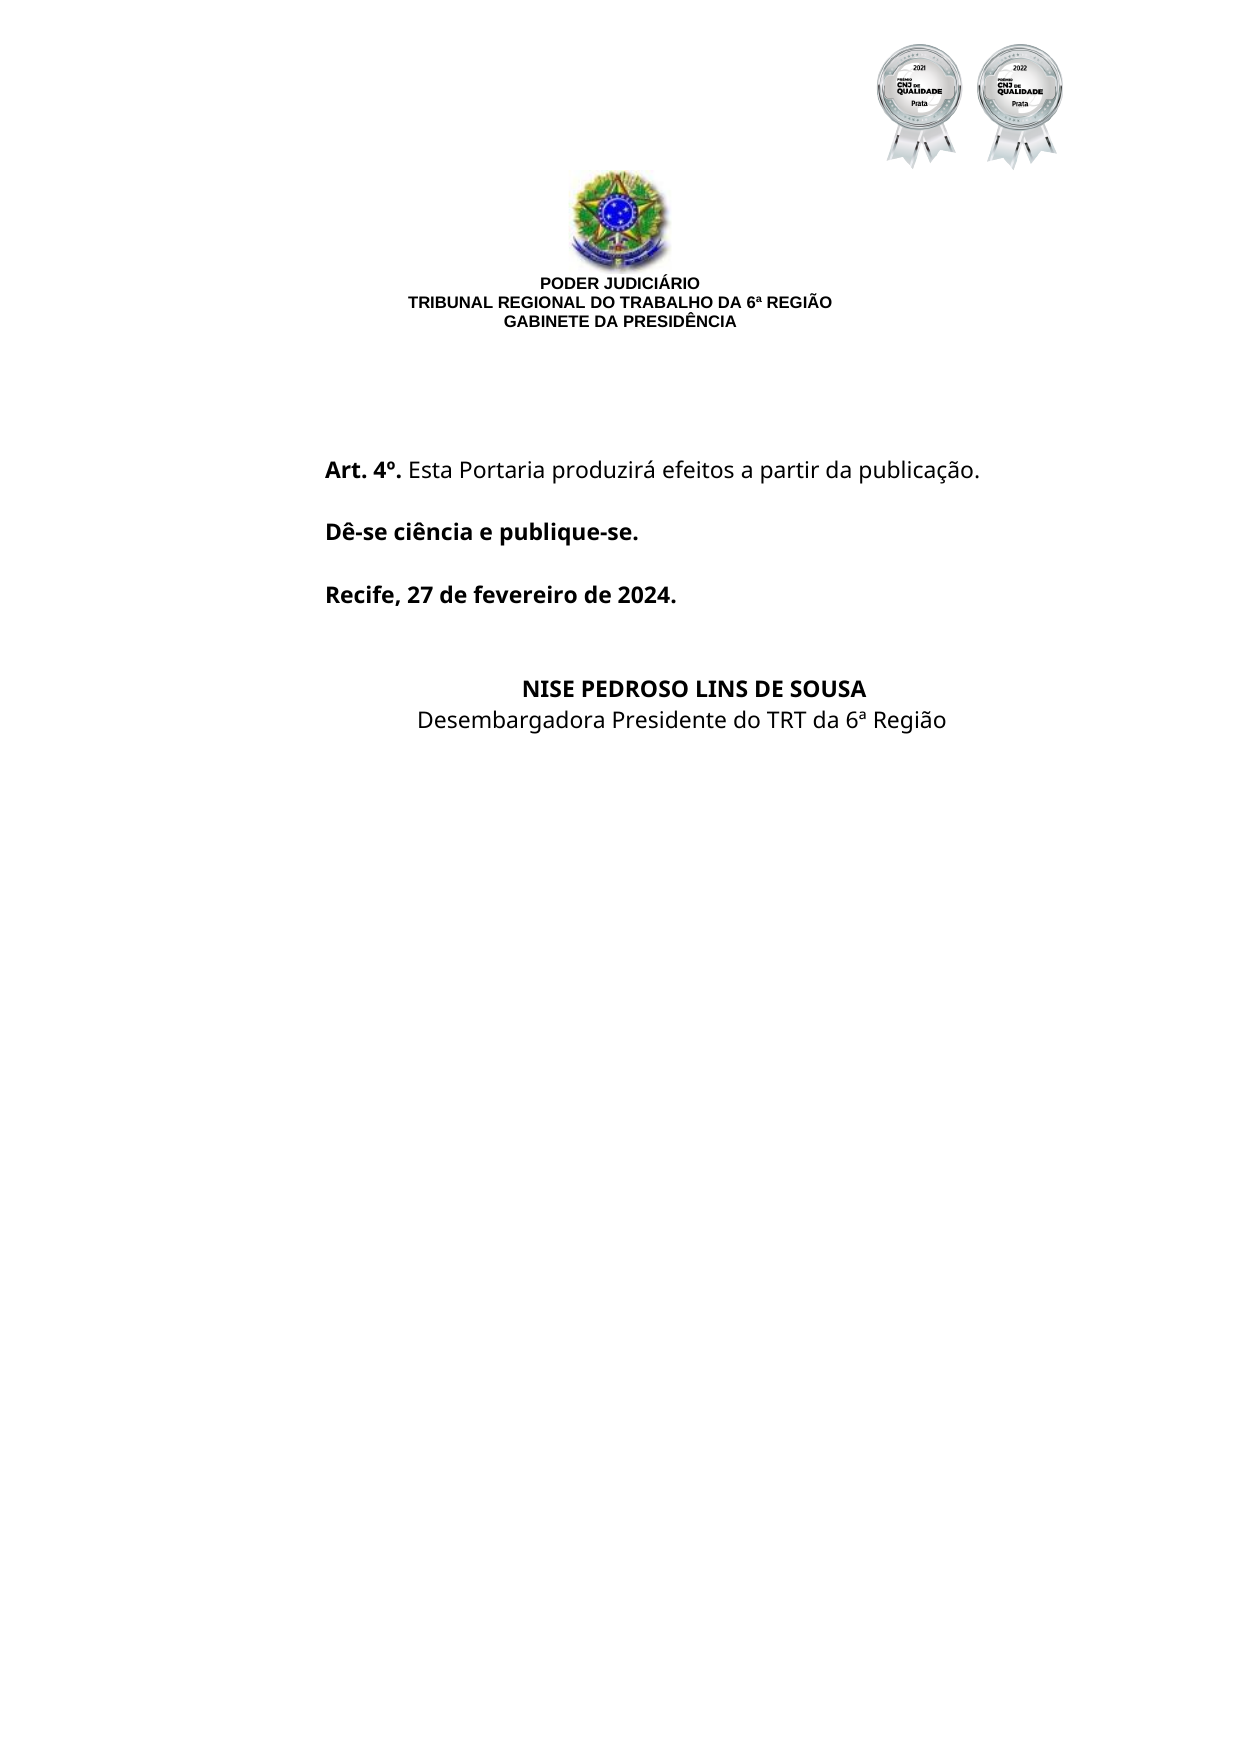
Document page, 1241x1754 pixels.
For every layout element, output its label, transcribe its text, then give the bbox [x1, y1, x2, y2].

text Desembargadora Presidente do TRT da 6ª Região [177, 704, 1063, 735]
text Recife, 27 de fevereiro de 2024. [177, 579, 1063, 610]
text Dê-se ciência e publique-se. [177, 516, 1063, 547]
text NISE PEDROSO LINS DE SOUSA [177, 672, 1063, 704]
text Art. 4º. Esta Portaria produzirá efeitos a partir da publicação. [177, 454, 1063, 485]
